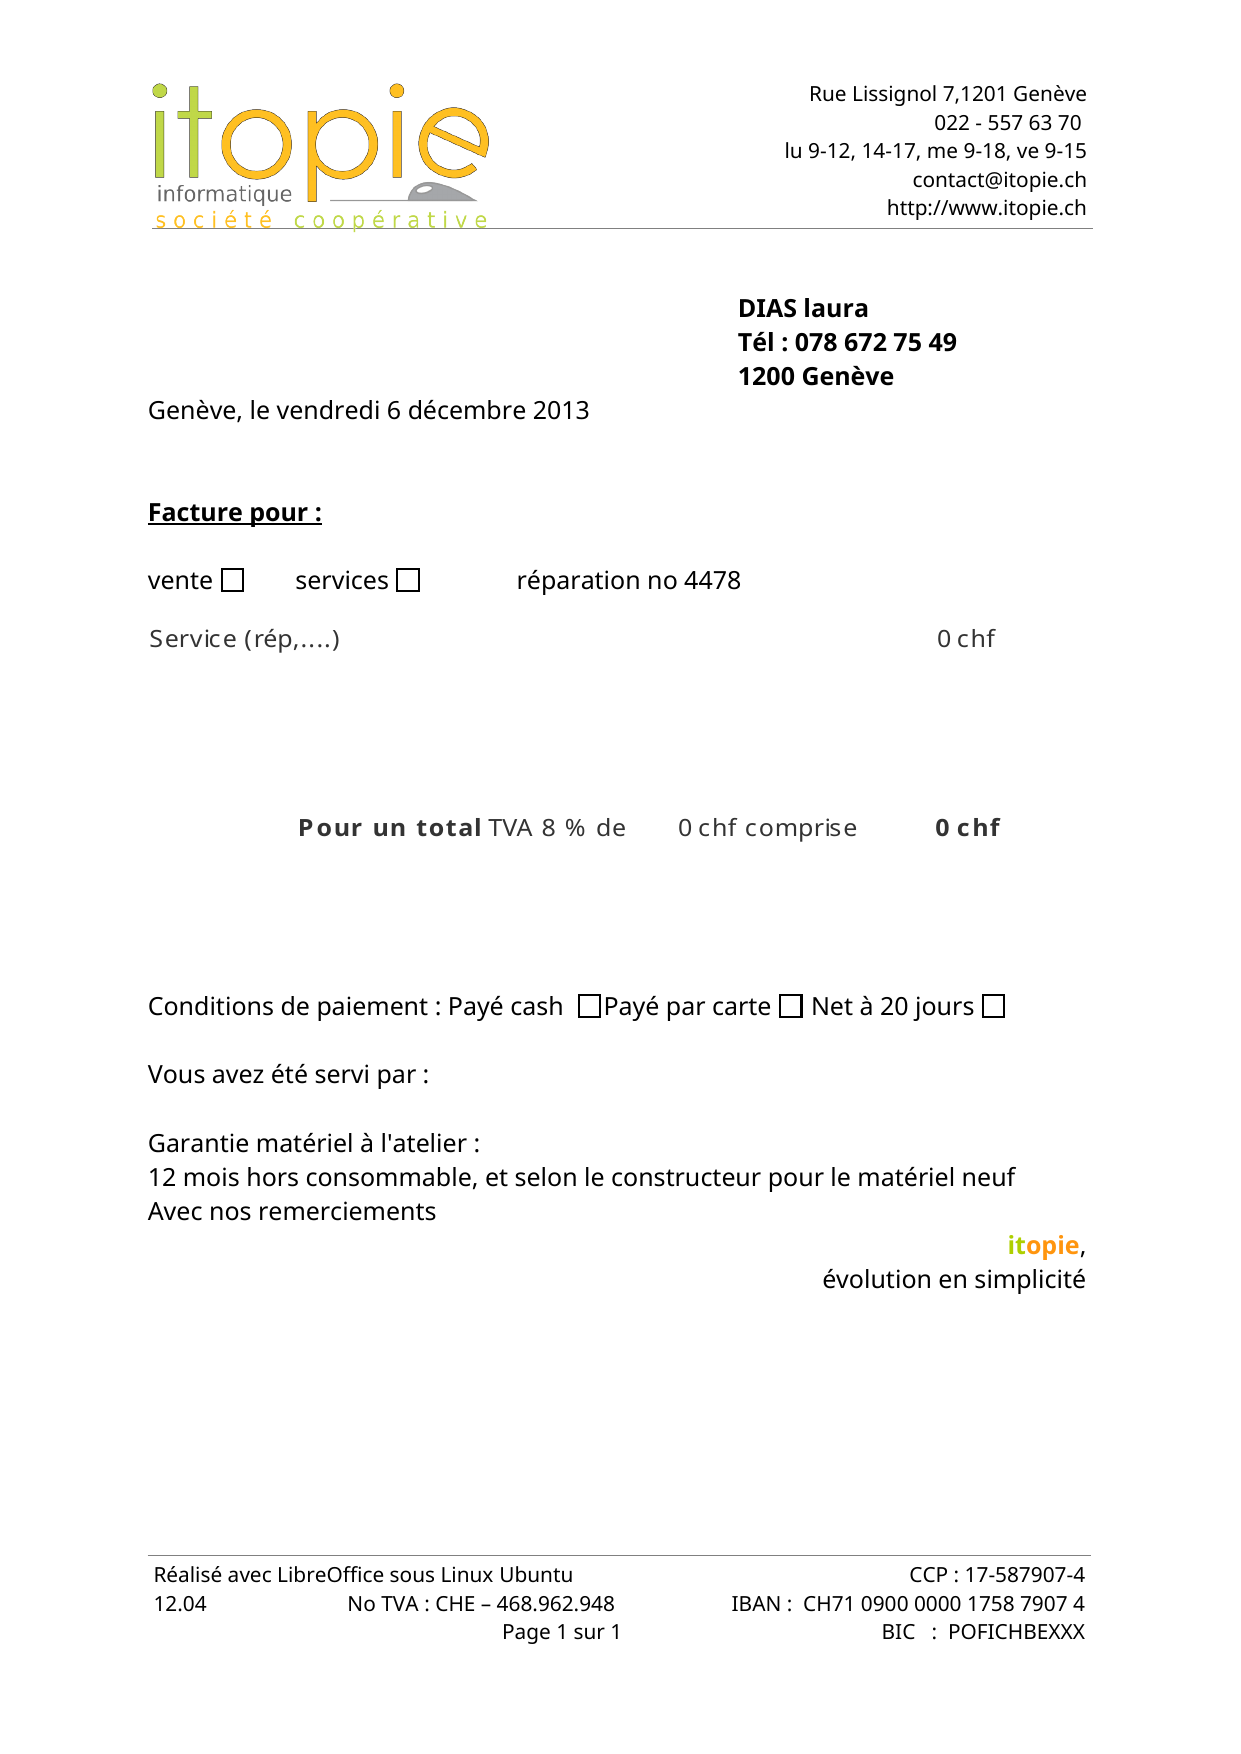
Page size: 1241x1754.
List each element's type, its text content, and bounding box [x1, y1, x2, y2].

text Vous avez été servi par : [148, 1057, 1093, 1091]
text vente services réparation no 4478 [148, 563, 1093, 597]
picture [138, 72, 500, 244]
text Genève, le vendredi 6 décembre 2013 [148, 392, 1093, 427]
text Garantie matériel à l'atelier : [148, 1125, 1093, 1159]
text 1200 Genève [148, 358, 1093, 392]
text 12 mois hors consommable, et selon le constructeur pour le matériel neuf [148, 1159, 1093, 1193]
text Conditions de paiement : Payé cash Payé par carte Net à 20 jours [148, 989, 1093, 1023]
text Facture pour : [148, 495, 1093, 529]
text Tél : 078 672 75 49 [148, 324, 1093, 358]
text DIAS laura [148, 290, 1093, 324]
text Avec nos remerciements [148, 1193, 1093, 1227]
text itopie, [148, 1227, 1093, 1262]
text évolution en simplicité [148, 1262, 1093, 1296]
